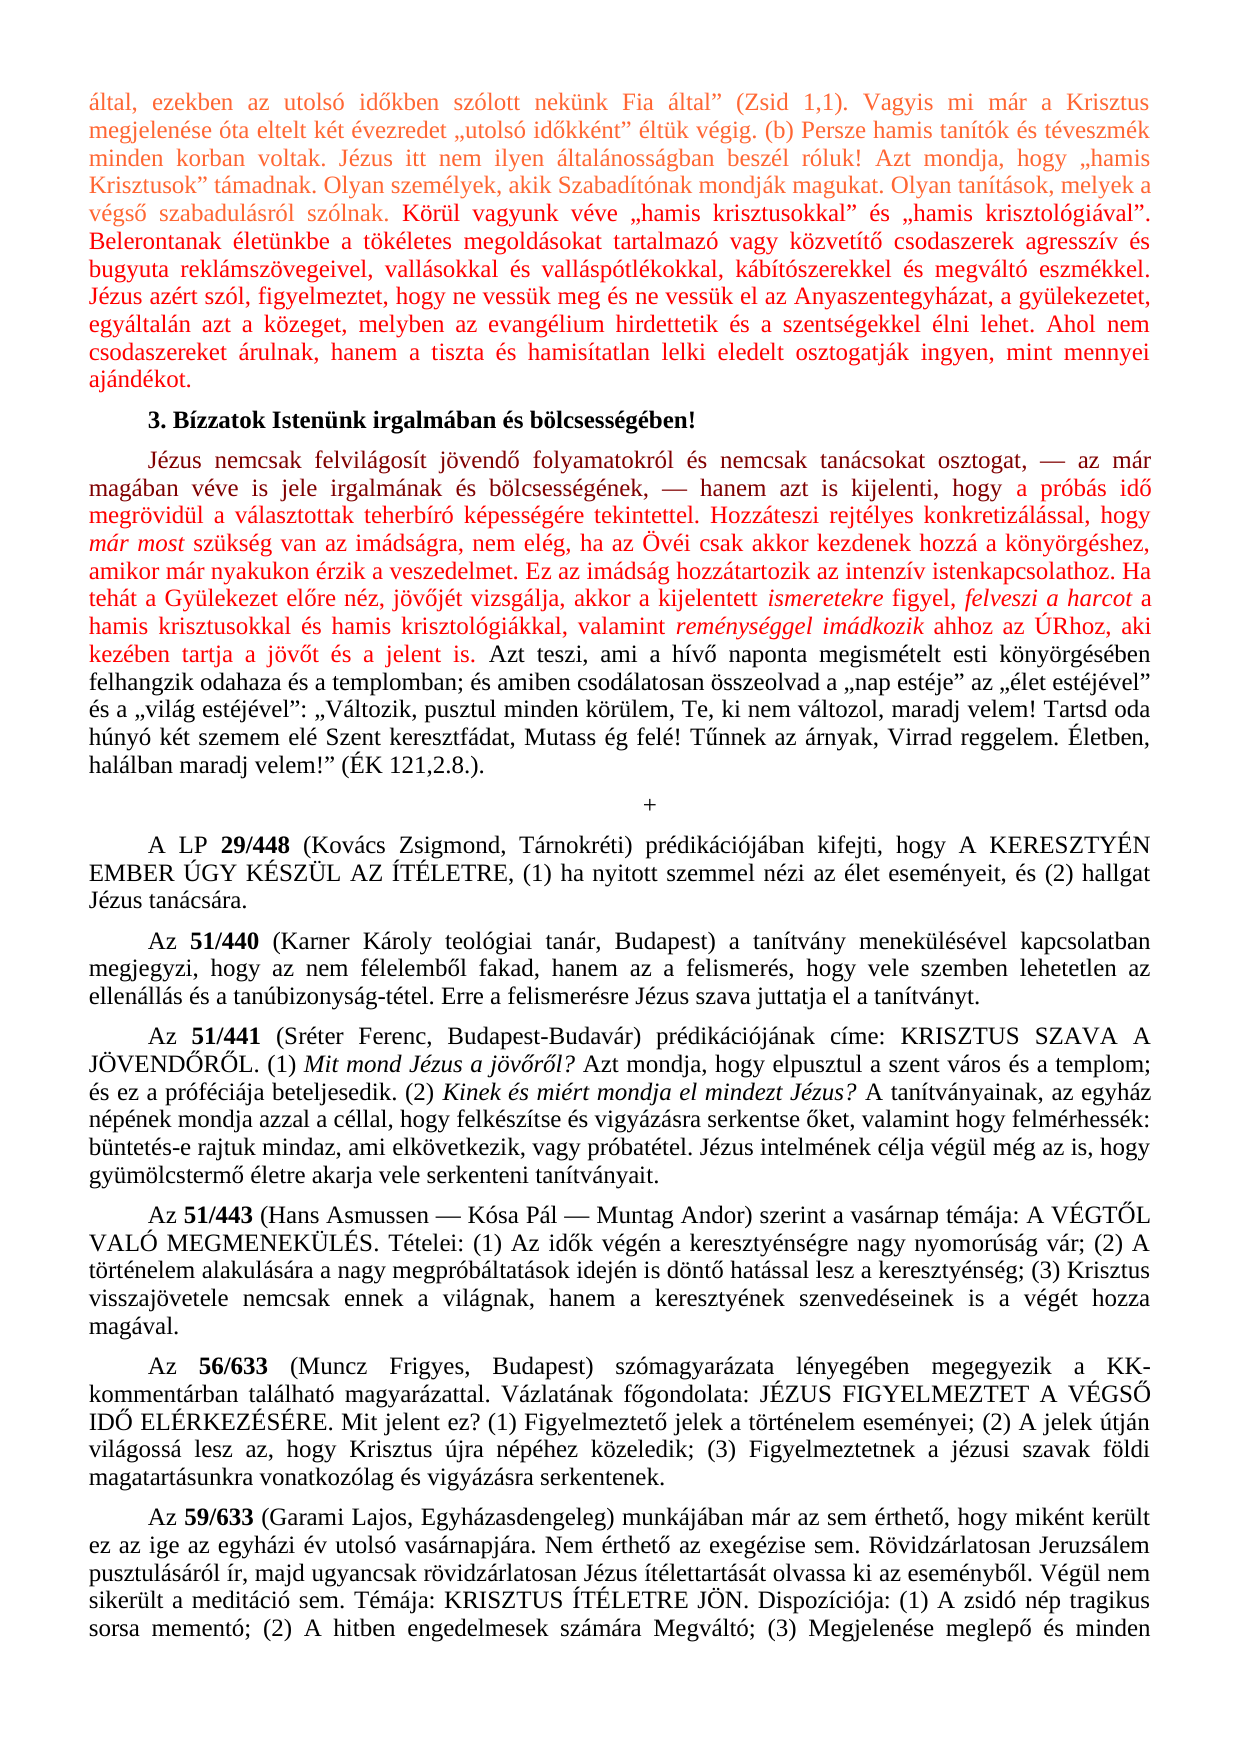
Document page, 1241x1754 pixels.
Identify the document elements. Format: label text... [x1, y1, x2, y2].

text Az 51/443 (Hans Asmussen — Kósa Pál — Muntag Andor) szerint a vasárnap témája: A VÉGTŐL VALÓ MEGMENEKÜLÉS. Tételei: (1) Az idők végén a keresztyénségre nagy nyomorúság vár; (2) A történelem alakulására a nagy megpróbáltatások idején is döntő hatással lesz a keresztyénség; (3) Krisztus visszajövetele nemcsak ennek a világnak, hanem a keresztyének szenvedéseinek is a végét hozza magával. [88, 1201, 1152, 1340]
text + [88, 791, 1152, 819]
text által, ezekben az utolsó időkben szólott nekünk Fia által” (Zsid 1,1). Vagyis mi már a Krisztus megjelenése óta eltelt két évezredet „utolsó időkként” éltük végig. (b) Persze hamis tanítók és téveszmék minden korban voltak. Jézus itt nem ilyen általánosságban beszél róluk! Azt mondja, hogy „hamis Krisztusok” támadnak. Olyan személyek, akik Szabadítónak mondják magukat. Olyan tanítások, melyek a végső szabadulásról szólnak. Körül vagyunk véve „hamis krisztusokkal” és „hamis krisztológiával”. Belerontanak életünkbe a tökéletes megoldásokat tartalmazó vagy közvetítő csodaszerek agresszív és bugyuta reklámszövegeivel, vallásokkal és valláspótlékokkal, kábítószerekkel és megváltó eszmékkel. Jézus azért szól, figyelmeztet, hogy ne vessük meg és ne vessük el az Anyaszentegyházat, a gyülekezetet, egyáltalán azt a közeget, melyben az evangélium hirdettetik és a szentségekkel élni lehet. Ahol nem csodaszereket árulnak, hanem a tiszta és hamisítatlan lelki eledelt osztogatják ingyen, mint mennyei ajándékot. [88, 88, 1152, 393]
text Az 51/440 (Karner Károly teológiai tanár, Budapest) a tanítvány menekülésével kapcsolatban megjegyzi, hogy az nem félelemből fakad, hanem az a felismerés, hogy vele szemben lehetetlen az ellenállás és a tanúbizonyság-tétel. Erre a felismerésre Jézus szava juttatja el a tanítványt. [88, 927, 1152, 1010]
text Az 51/441 (Sréter Ferenc, Budapest-Budavár) prédikációjának címe: KRISZTUS SZAVA A JÖVENDŐRŐL. (1) Mit mond Jézus a jövőről? Azt mondja, hogy elpusztul a szent város és a templom; és ez a próféciája beteljesedik. (2) Kinek és miért mondja el mindezt Jézus? A tanítványainak, az egyház népének mondja azzal a céllal, hogy felkészítse és vigyázásra serkentse őket, valamint hogy felmérhessék: büntetés‑e rajtuk mindaz, ami elkövetkezik, vagy próbatétel. Jézus intelmének célja végül még az is, hogy gyümölcstermő életre akarja vele serkenteni tanítványait. [88, 1022, 1152, 1189]
text 3. Bízzatok Istenünk irgalmában és bölcsességében! [88, 406, 1152, 433]
text Az 59/633 (Garami Lajos, Egyházasdengeleg) munkájában már az sem érthető, hogy miként került ez az ige az egyházi év utolsó vasárnapjára. Nem érthető az exegézise sem. Rövidzárlatosan Jeruzsálem pusztulásáról ír, majd ugyancsak rövidzárlatosan Jézus ítélettartását olvassa ki az eseményből. Végül nem sikerült a meditáció sem. Témája: KRISZTUS ÍTÉLETRE JÖN. Dispozíciója: (1) A zsidó nép tragikus sorsa mementó; (2) A hitben engedelmesek számára Megváltó; (3) Megjelenése meglepő és minden [88, 1503, 1152, 1642]
text A LP 29/448 (Kovács Zsigmond, Tárnokréti) prédikációjában kifejti, hogy A KERESZTYÉN EMBER ÚGY KÉSZÜL AZ ÍTÉLETRE, (1) ha nyitott szemmel nézi az élet eseményeit, és (2) hallgat Jézus tanácsára. [88, 831, 1152, 914]
text Az 56/633 (Muncz Frigyes, Budapest) szómagyarázata lényegében megegyezik a KK-kommentárban található magyarázattal. Vázlatának főgondolata: JÉZUS FIGYELMEZTET A VÉGSŐ IDŐ ELÉRKEZÉSÉRE. Mit jelent ez? (1) Figyelmeztető jelek a történelem eseményei; (2) A jelek útján világossá lesz az, hogy Krisztus újra népéhez közeledik; (3) Figyelmeztetnek a jézusi szavak földi magatartásunkra vonatkozólag és vigyázásra serkentenek. [88, 1352, 1152, 1491]
text Jézus nemcsak felvilágosít jövendő folyamatokról és nemcsak tanácsokat osztogat, — az már magában véve is jele irgalmának és bölcsességének, — hanem azt is kijelenti, hogy a próbás idő megrövidül a választottak teherbíró képességére tekintettel. Hozzáteszi rejtélyes konkretizálással, hogy már most szükség van az imádságra, nem elég, ha az Övéi csak akkor kezdenek hozzá a könyörgéshez, amikor már nyakukon érzik a veszedelmet. Ez az imádság hozzátartozik az intenzív istenkapcsolathoz. Ha tehát a Gyülekezet előre néz, jövőjét vizsgálja, akkor a kijelentett ismeretekre figyel, felveszi a harcot a hamis krisztusokkal és hamis krisztológiákkal, valamint reménységgel imádkozik ahhoz az ÚRhoz, aki kezében tartja a jövőt és a jelent is. Azt teszi, ami a hívő naponta megismételt esti könyörgésében felhangzik odahaza és a templomban; és amiben csodálatosan összeolvad a „nap estéje” az „élet estéjével” és a „világ estéjével”: „Változik, pusztul minden körülem, Te, ki nem változol, maradj velem! Tartsd oda húnyó két szemem elé Szent keresztfádat, Mutass ég felé! Tűnnek az árnyak, Virrad reggelem. Életben, halálban maradj velem!” (ÉK 121,2.8.). [88, 446, 1152, 778]
